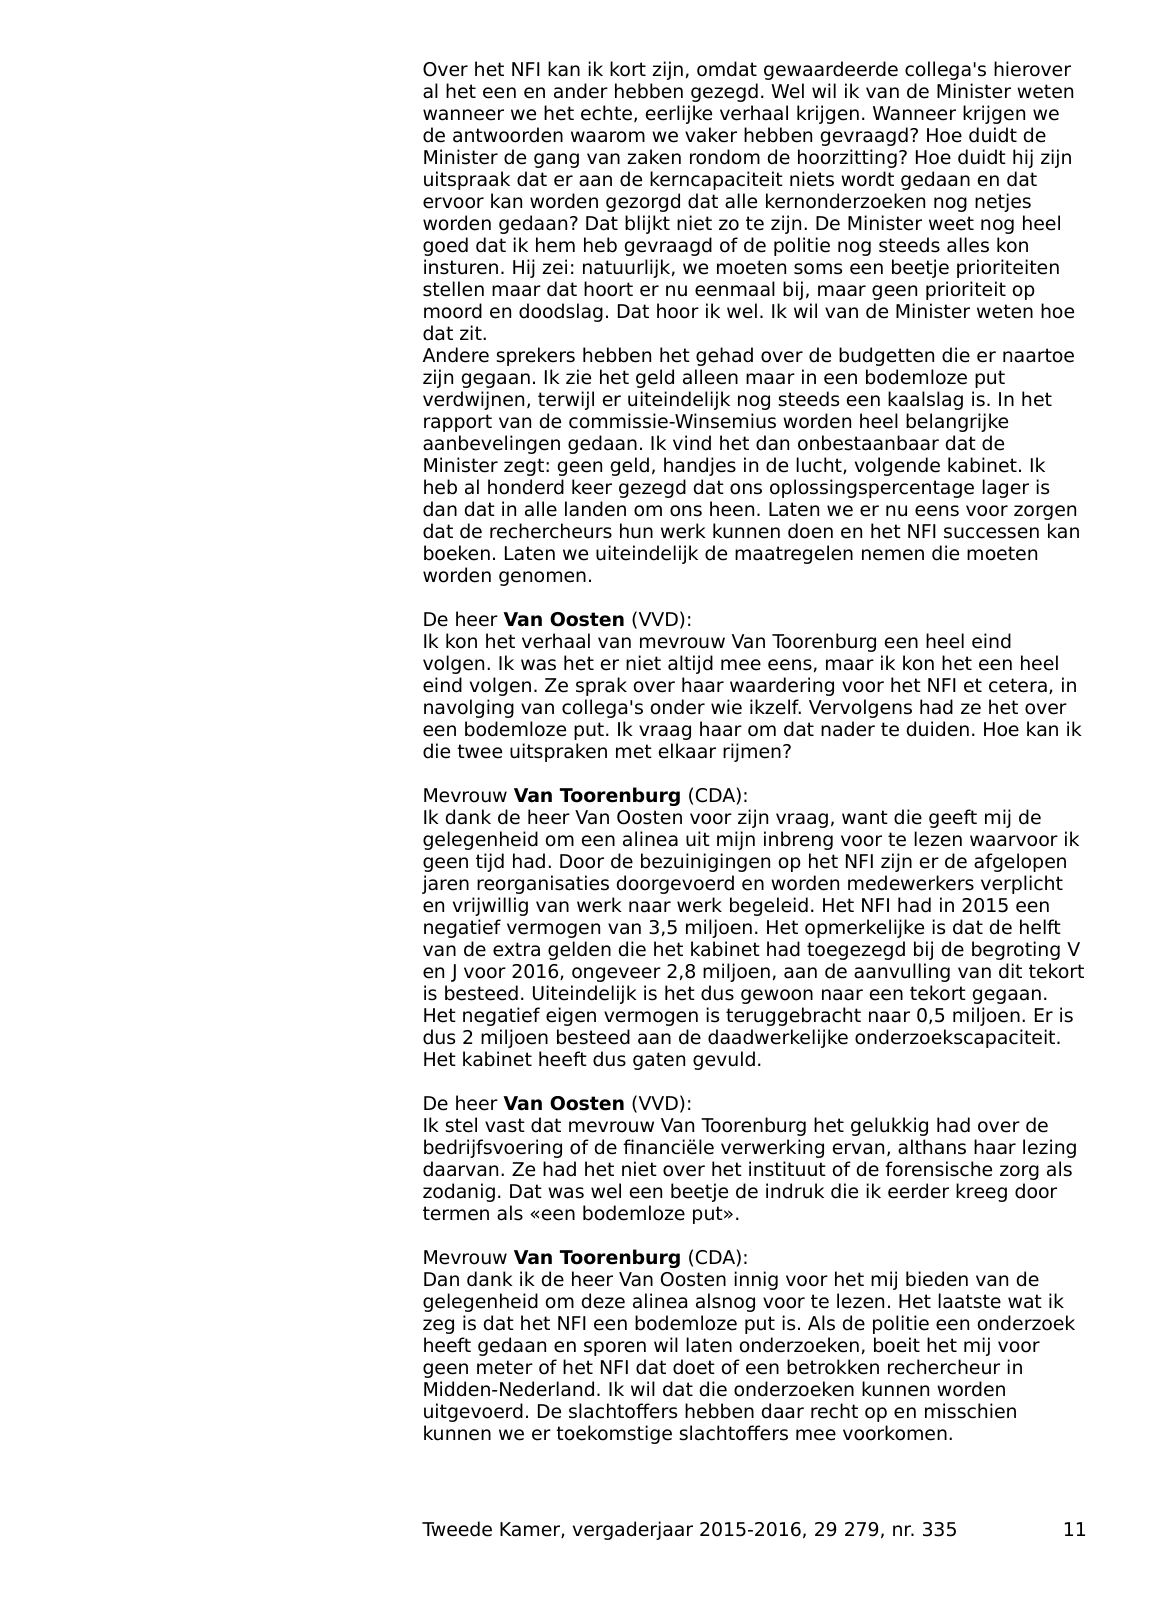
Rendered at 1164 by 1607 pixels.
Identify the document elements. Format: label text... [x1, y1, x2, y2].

text De heer Van Oosten (VVD): [422, 1093, 1087, 1115]
text Ik kon het verhaal van mevrouw Van Toorenburg een heel eind volgen. Ik was het er niet altijd mee eens, maar ik kon het een heel eind volgen. Ze sprak over haar waardering voor het NFI et cetera, in navolging van collega's onder wie ikzelf. Vervolgens had ze het over een bodemloze put. Ik vraag haar om dat nader te duiden. Hoe kan ik die twee uitspraken met elkaar rijmen? [422, 631, 1087, 763]
text Mevrouw Van Toorenburg (CDA): [422, 785, 1087, 807]
text Over het NFI kan ik kort zijn, omdat gewaardeerde collega's hierover al het een en ander hebben gezegd. Wel wil ik van de Minister weten wanneer we het echte, eerlijke verhaal krijgen. Wanneer krijgen we de antwoorden waarom we vaker hebben gevraagd? Hoe duidt de Minister de gang van zaken rondom de hoorzitting? Hoe duidt hij zijn uitspraak dat er aan de kerncapaciteit niets wordt gedaan en dat ervoor kan worden gezorgd dat alle kernonderzoeken nog netjes worden gedaan? Dat blijkt niet zo te zijn. De Minister weet nog heel goed dat ik hem heb gevraagd of de politie nog steeds alles kon insturen. Hij zei: natuurlijk, we moeten soms een beetje prioriteiten stellen maar dat hoort er nu eenmaal bij, maar geen prioriteit op moord en doodslag. Dat hoor ik wel. Ik wil van de Minister weten hoe dat zit. [422, 59, 1087, 345]
text Andere sprekers hebben het gehad over de budgetten die er naartoe zijn gegaan. Ik zie het geld alleen maar in een bodemloze put verdwijnen, terwijl er uiteindelijk nog steeds een kaalslag is. In het rapport van de commissie-Winsemius worden heel belangrijke aanbevelingen gedaan. Ik vind het dan onbestaanbaar dat de Minister zegt: geen geld, handjes in de lucht, volgende kabinet. Ik heb al honderd keer gezegd dat ons oplossingspercentage lager is dan dat in alle landen om ons heen. Laten we er nu eens voor zorgen dat de rechercheurs hun werk kunnen doen en het NFI successen kan boeken. Laten we uiteindelijk de maatregelen nemen die moeten worden genomen. [422, 345, 1087, 587]
text Ik dank de heer Van Oosten voor zijn vraag, want die geeft mij de gelegenheid om een alinea uit mijn inbreng voor te lezen waarvoor ik geen tijd had. Door de bezuinigingen op het NFI zijn er de afgelopen jaren reorganisaties doorgevoerd en worden medewerkers verplicht en vrijwillig van werk naar werk begeleid. Het NFI had in 2015 een negatief vermogen van 3,5 miljoen. Het opmerkelijke is dat de helft van de extra gelden die het kabinet had toegezegd bij de begroting V en J voor 2016, ongeveer 2,8 miljoen, aan de aanvulling van dit tekort is besteed. Uiteindelijk is het dus gewoon naar een tekort gegaan. Het negatief eigen vermogen is teruggebracht naar 0,5 miljoen. Er is dus 2 miljoen besteed aan de daadwerkelijke onderzoekscapaciteit. Het kabinet heeft dus gaten gevuld. [422, 807, 1087, 1071]
text Dan dank ik de heer Van Oosten innig voor het mij bieden van de gelegenheid om deze alinea alsnog voor te lezen. Het laatste wat ik zeg is dat het NFI een bodemloze put is. Als de politie een onderzoek heeft gedaan en sporen wil laten onderzoeken, boeit het mij voor geen meter of het NFI dat doet of een betrokken rechercheur in Midden-Nederland. Ik wil dat die onderzoeken kunnen worden uitgevoerd. De slachtoffers hebben daar recht op en misschien kunnen we er toekomstige slachtoffers mee voorkomen. [422, 1269, 1087, 1444]
text Mevrouw Van Toorenburg (CDA): [422, 1247, 1087, 1269]
text Ik stel vast dat mevrouw Van Toorenburg het gelukkig had over de bedrijfsvoering of de financiële verwerking ervan, althans haar lezing daarvan. Ze had het niet over het instituut of de forensische zorg als zodanig. Dat was wel een beetje de indruk die ik eerder kreeg door termen als «een bodemloze put». [422, 1115, 1087, 1224]
text De heer Van Oosten (VVD): [422, 609, 1087, 631]
